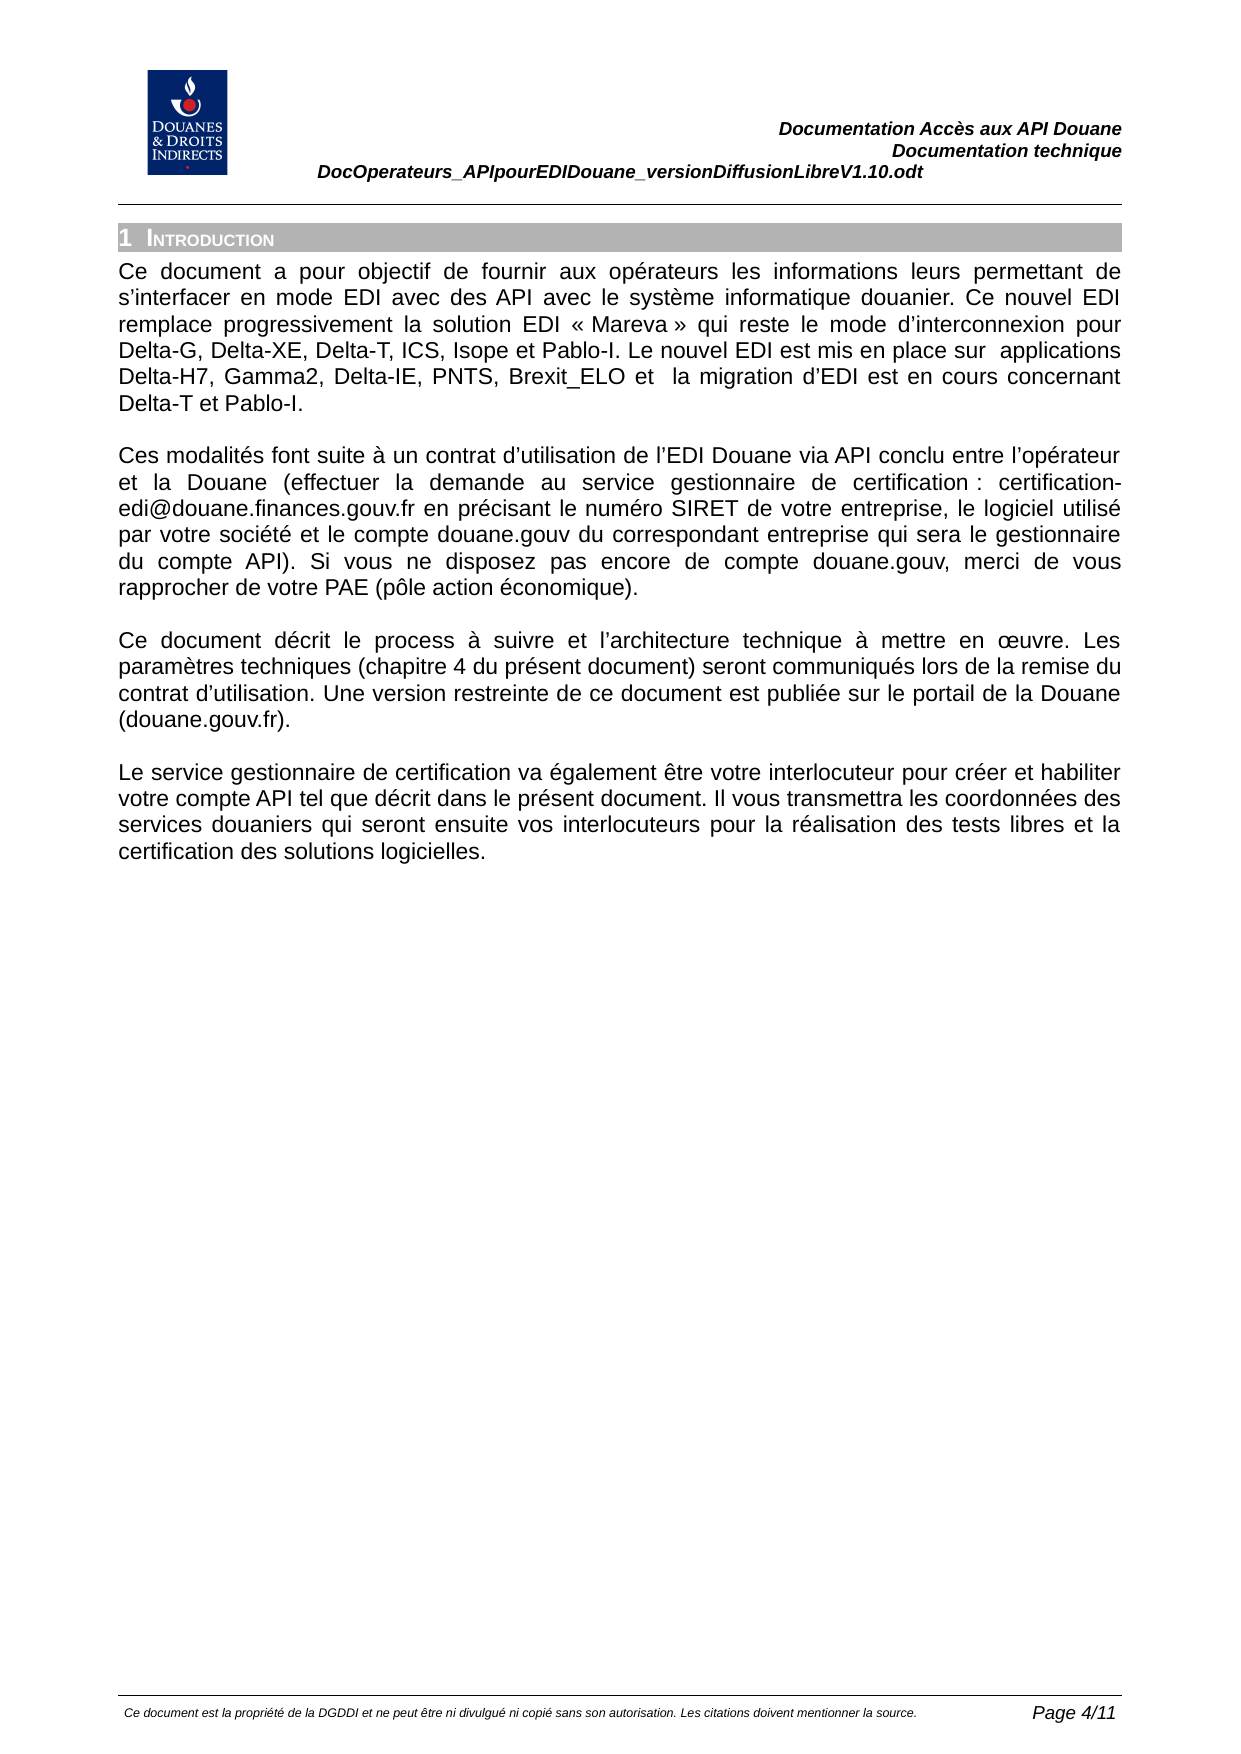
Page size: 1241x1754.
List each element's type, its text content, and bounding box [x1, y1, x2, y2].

text Ces modalités font suite à un contrat d’utilisation de l’EDI Douane via API conclu entre l’opérateur et la Douane (effectuer la demande au service gestionnaire de certification : certification-edi@douane.finances.gouv.fr en précisant le numéro SIRET de votre entreprise, le logiciel utilisé par votre société et le compte douane.gouv du correspondant entreprise qui sera le gestionnaire du compte API). Si vous ne disposez pas encore de compte douane.gouv, merci de vous rapprocher de votre PAE (pôle action économique). [118, 442, 1122, 600]
picture [147, 70, 228, 175]
text Le service gestionnaire de certification va également être votre interlocuteur pour créer et habiliter votre compte API tel que décrit dans le présent document. Il vous transmettra les coordonnées des services douaniers qui seront ensuite vos interlocuteurs pour la réalisation des tests libres et la certification des solutions logicielles. [118, 758, 1122, 864]
text Ce document décrit le process à suivre et l’architecture technique à mettre en œuvre. Les paramètres techniques (chapitre 4 du présent document) seront communiqués lors de la remise du contrat d’utilisation. Une version restreinte de ce document est publiée sur le portail de la Douane (douane.gouv.fr). [118, 627, 1122, 732]
subtitle Introduction [118, 223, 1122, 252]
text Ce document a pour objectif de fournir aux opérateurs les informations leurs permettant de s’interfacer en mode EDI avec des API avec le système informatique douanier. Ce nouvel EDI remplace progressivement la solution EDI « Mareva » qui reste le mode d’interconnexion pour Delta-G, Delta-XE, Delta-T, ICS, Isope et Pablo-I. Le nouvel EDI est mis en place sur applications Delta-H7, Gamma2, Delta-IE, PNTS, Brexit_ELO et la migration d’EDI est en cours concernant Delta-T et Pablo-I. [118, 258, 1122, 416]
